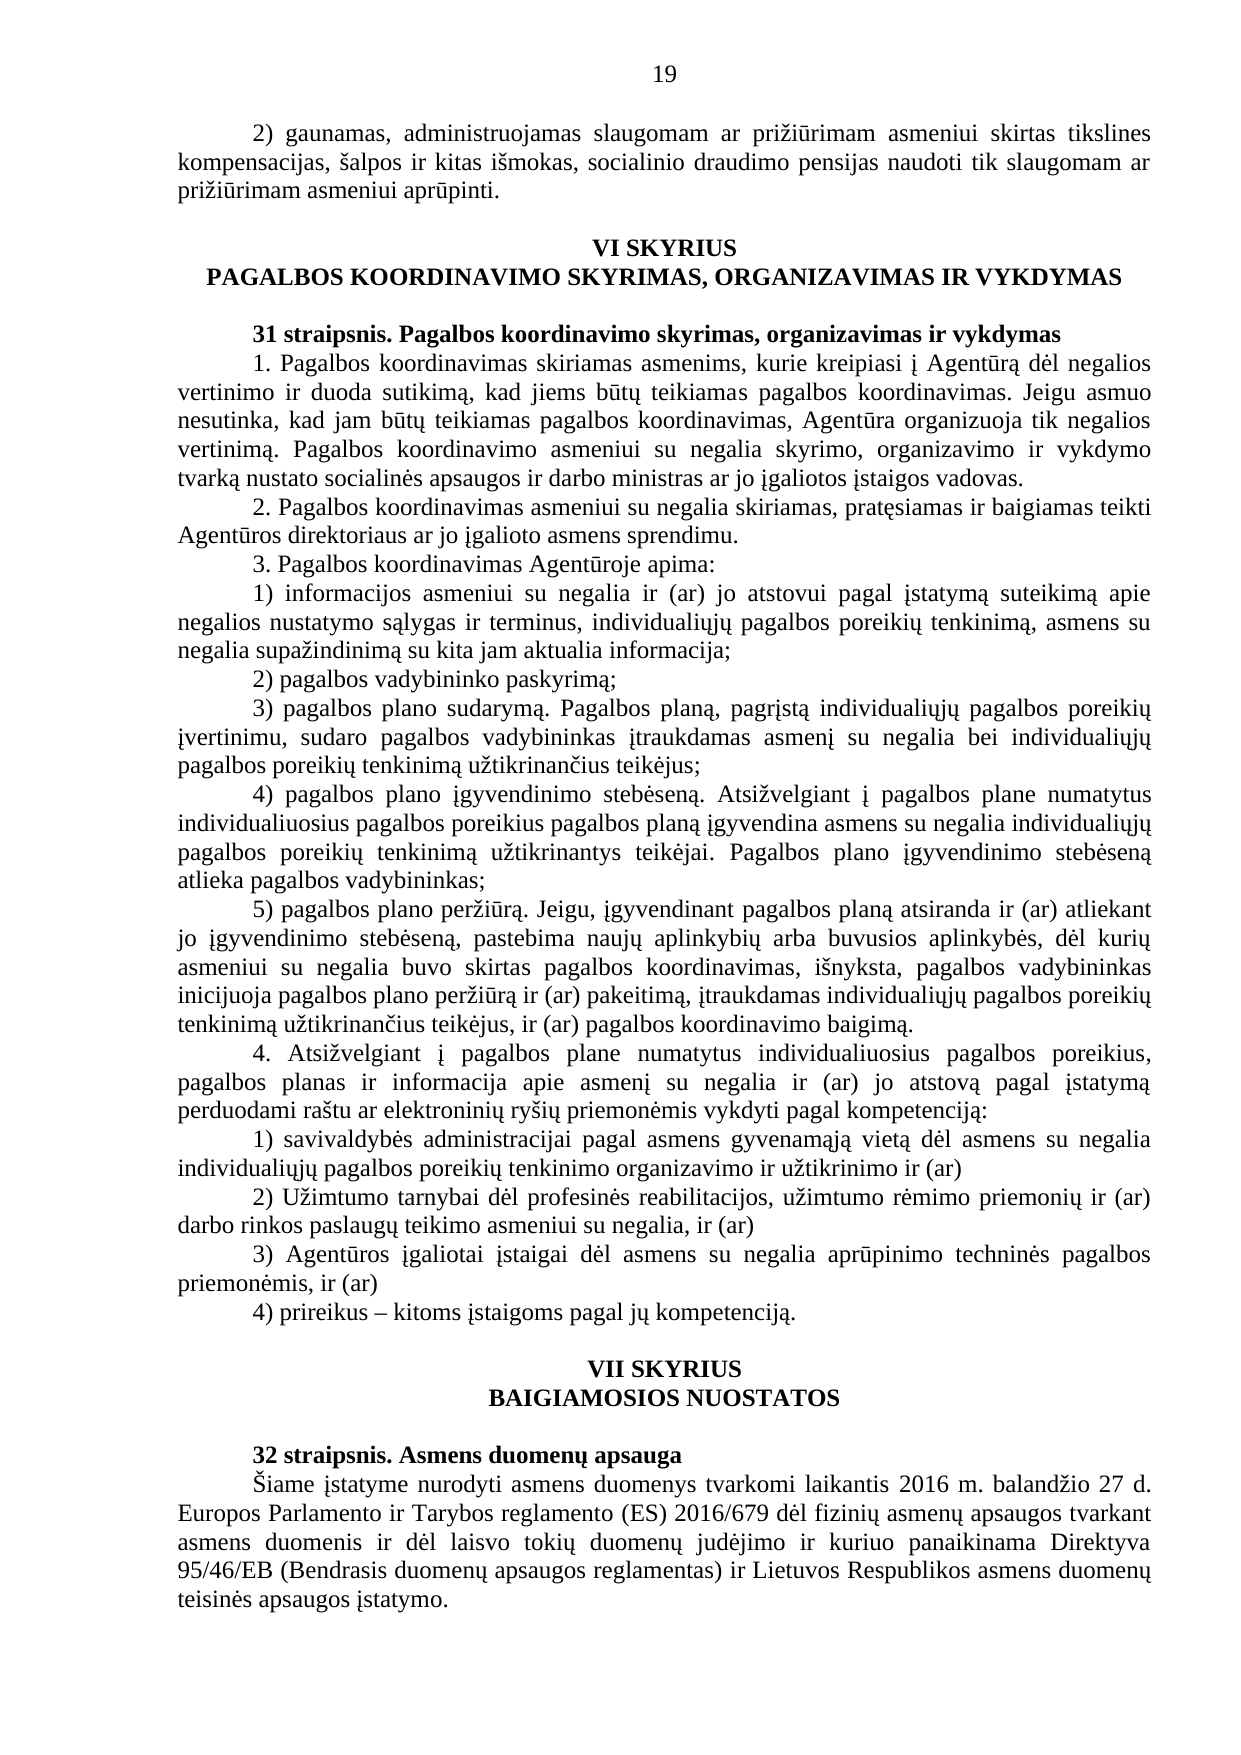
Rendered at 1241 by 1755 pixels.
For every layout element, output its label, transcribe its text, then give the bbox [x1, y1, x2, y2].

text 2. Pagalbos koordinavimas asmeniui su negalia skiriamas, pratęsiamas ir baigiamas teikti Agentūros direktoriaus ar jo įgalioto asmens sprendimu. [177, 492, 1152, 549]
text 1) savivaldybės administracijai pagal asmens gyvenamąją vietą dėl asmens su negalia individualiųjų pagalbos poreikių tenkinimo organizavimo ir užtikrinimo ir (ar) [177, 1124, 1152, 1182]
text 5) pagalbos plano peržiūrą. Jeigu, įgyvendinant pagalbos planą atsiranda ir (ar) atliekant jo įgyvendinimo stebėseną, pastebima naujų aplinkybių arba buvusios aplinkybės, dėl kurių asmeniui su negalia buvo skirtas pagalbos koordinavimas, išnyksta, pagalbos vadybininkas inicijuoja pagalbos plano peržiūrą ir (ar) pakeitimą, įtraukdamas individualiųjų pagalbos poreikių tenkinimą užtikrinančius teikėjus, ir (ar) pagalbos koordinavimo baigimą. [177, 894, 1152, 1038]
text 4. Atsižvelgiant į pagalbos plane numatytus individualiuosius pagalbos poreikius, pagalbos planas ir informacija apie asmenį su negalia ir (ar) jo atstovą pagal įstatymą perduodami raštu ar elektroninių ryšių priemonėmis vykdyti pagal kompetenciją: [177, 1038, 1152, 1124]
text 1. Pagalbos koordinavimas skiriamas asmenims, kurie kreipiasi į Agentūrą dėl negalios vertinimo ir duoda sutikimą, kad jiems būtų teikiamas pagalbos koordinavimas. Jeigu asmuo nesutinka, kad jam būtų teikiamas pagalbos koordinavimas, Agentūra organizuoja tik negalios vertinimą. Pagalbos koordinavimo asmeniui su negalia skyrimo, organizavimo ir vykdymo tvarką nustato socialinės apsaugos ir darbo ministras ar jo įgaliotos įstaigos vadovas. [177, 348, 1152, 492]
text 4) pagalbos plano įgyvendinimo stebėseną. Atsižvelgiant į pagalbos plane numatytus individualiuosius pagalbos poreikius pagalbos planą įgyvendina asmens su negalia individualiųjų pagalbos poreikių tenkinimą užtikrinantys teikėjai. Pagalbos plano įgyvendinimo stebėseną atlieka pagalbos vadybininkas; [177, 779, 1152, 894]
text 2) Užimtumo tarnybai dėl profesinės reabilitacijos, užimtumo rėmimo priemonių ir (ar) darbo rinkos paslaugų teikimo asmeniui su negalia, ir (ar) [177, 1182, 1152, 1239]
text 3) pagalbos plano sudarymą. Pagalbos planą, pagrįstą individualiųjų pagalbos poreikių įvertinimu, sudaro pagalbos vadybininkas įtraukdamas asmenį su negalia bei individualiųjų pagalbos poreikių tenkinimą užtikrinančius teikėjus; [177, 693, 1152, 779]
text VI SKYRIUS [177, 233, 1152, 262]
text 2) gaunamas, administruojamas slaugomam ar prižiūrimam asmeniui skirtas tikslines kompensacijas, šalpos ir kitas išmokas, socialinio draudimo pensijas naudoti tik slaugomam ar prižiūrimam asmeniui aprūpinti. [177, 118, 1152, 204]
text Šiame įstatyme nurodyti asmens duomenys tvarkomi laikantis 2016 m. balandžio 27 d. Europos Parlamento ir Tarybos reglamento (ES) 2016/679 dėl fizinių asmenų apsaugos tvarkant asmens duomenis ir dėl laisvo tokių duomenų judėjimo ir kuriuo panaikinama Direktyva 95/46/EB (Bendrasis duomenų apsaugos reglamentas) ir Lietuvos Respublikos asmens duomenų teisinės apsaugos įstatymo. [177, 1469, 1152, 1613]
text 3. Pagalbos koordinavimas Agentūroje apima: [177, 549, 1152, 578]
text BAIGIAMOSIOS NUOSTATOS [177, 1383, 1152, 1412]
text 1) informacijos asmeniui su negalia ir (ar) jo atstovui pagal įstatymą suteikimą apie negalios nustatymo sąlygas ir terminus, individualiųjų pagalbos poreikių tenkinimą, asmens su negalia supažindinimą su kita jam aktualia informacija; [177, 578, 1152, 664]
text PAGALBOS KOORDINAVIMO SKYRIMAS, ORGANIZAVIMAS IR VYKDYMAS [177, 262, 1152, 291]
text 2) pagalbos vadybininko paskyrimą; [177, 664, 1152, 693]
text 31 straipsnis. Pagalbos koordinavimo skyrimas, organizavimas ir vykdymas [177, 319, 1152, 348]
text 32 straipsnis. Asmens duomenų apsauga [177, 1441, 1152, 1469]
text VII SKYRIUS [177, 1354, 1152, 1383]
text 4) prireikus – kitoms įstaigoms pagal jų kompetenciją. [177, 1297, 1152, 1326]
text 3) Agentūros įgaliotai įstaigai dėl asmens su negalia aprūpinimo techninės pagalbos priemonėmis, ir (ar) [177, 1239, 1152, 1297]
